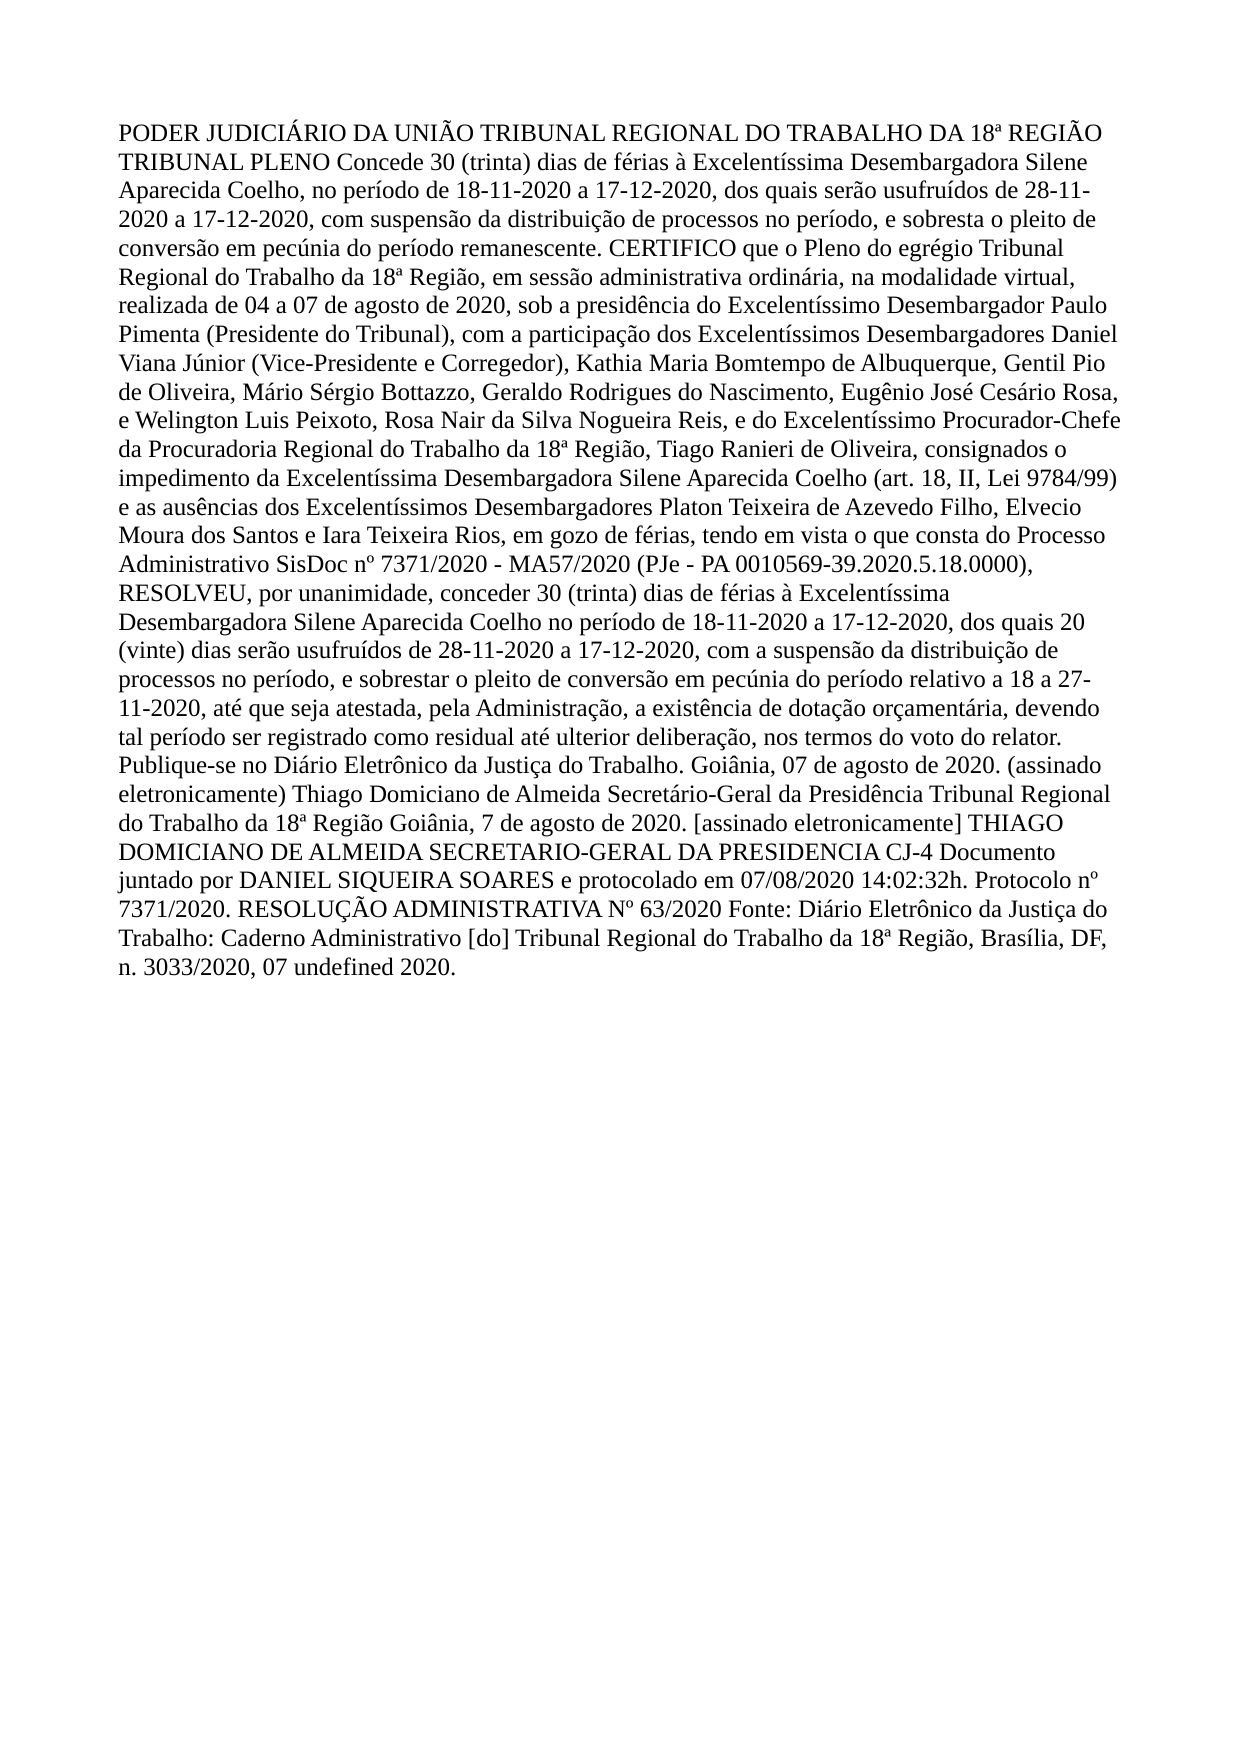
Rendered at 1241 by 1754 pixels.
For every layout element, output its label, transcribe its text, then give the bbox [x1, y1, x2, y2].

text PODER JUDICIÁRIO DA UNIÃO TRIBUNAL REGIONAL DO TRABALHO DA 18ª REGIÃO TRIBUNAL PLENO Concede 30 (trinta) dias de férias à Excelentíssima Desembargadora Silene Aparecida Coelho, no período de 18-11-2020 a 17-12-2020, dos quais serão usufruídos de 28-11-2020 a 17-12-2020, com suspensão da distribuição de processos no período, e sobresta o pleito de conversão em pecúnia do período remanescente. CERTIFICO que o Pleno do egrégio Tribunal Regional do Trabalho da 18ª Região, em sessão administrativa ordinária, na modalidade virtual, realizada de 04 a 07 de agosto de 2020, sob a presidência do Excelentíssimo Desembargador Paulo Pimenta (Presidente do Tribunal), com a participação dos Excelentíssimos Desembargadores Daniel Viana Júnior (Vice-Presidente e Corregedor), Kathia Maria Bomtempo de Albuquerque, Gentil Pio de Oliveira, Mário Sérgio Bottazzo, Geraldo Rodrigues do Nascimento, Eugênio José Cesário Rosa, e Welington Luis Peixoto, Rosa Nair da Silva Nogueira Reis, e do Excelentíssimo Procurador-Chefe da Procuradoria Regional do Trabalho da 18ª Região, Tiago Ranieri de Oliveira, consignados o impedimento da Excelentíssima Desembargadora Silene Aparecida Coelho (art. 18, II, Lei 9784/99) e as ausências dos Excelentíssimos Desembargadores Platon Teixeira de Azevedo Filho, Elvecio Moura dos Santos e Iara Teixeira Rios, em gozo de férias, tendo em vista o que consta do Processo Administrativo SisDoc nº 7371/2020 - MA57/2020 (PJe - PA 0010569-39.2020.5.18.0000), RESOLVEU, por unanimidade, conceder 30 (trinta) dias de férias à Excelentíssima Desembargadora Silene Aparecida Coelho no período de 18-11-2020 a 17-12-2020, dos quais 20 (vinte) dias serão usufruídos de 28-11-2020 a 17-12-2020, com a suspensão da distribuição de processos no período, e sobrestar o pleito de conversão em pecúnia do período relativo a 18 a 27-11-2020, até que seja atestada, pela Administração, a existência de dotação orçamentária, devendo tal período ser registrado como residual até ulterior deliberação, nos termos do voto do relator. Publique-se no Diário Eletrônico da Justiça do Trabalho. Goiânia, 07 de agosto de 2020. (assinado eletronicamente) Thiago Domiciano de Almeida Secretário-Geral da Presidência Tribunal Regional do Trabalho da 18ª Região Goiânia, 7 de agosto de 2020. [assinado eletronicamente] THIAGO DOMICIANO DE ALMEIDA SECRETARIO-GERAL DA PRESIDENCIA CJ-4 Documento juntado por DANIEL SIQUEIRA SOARES e protocolado em 07/08/2020 14:02:32h. Protocolo nº 7371/2020. RESOLUÇÃO ADMINISTRATIVA Nº 63/2020 Fonte: Diário Eletrônico da Justiça do Trabalho: Caderno Administrativo [do] Tribunal Regional do Trabalho da 18ª Região, Brasília, DF, n. 3033/2020, 07 undefined 2020. [118, 118, 1122, 981]
